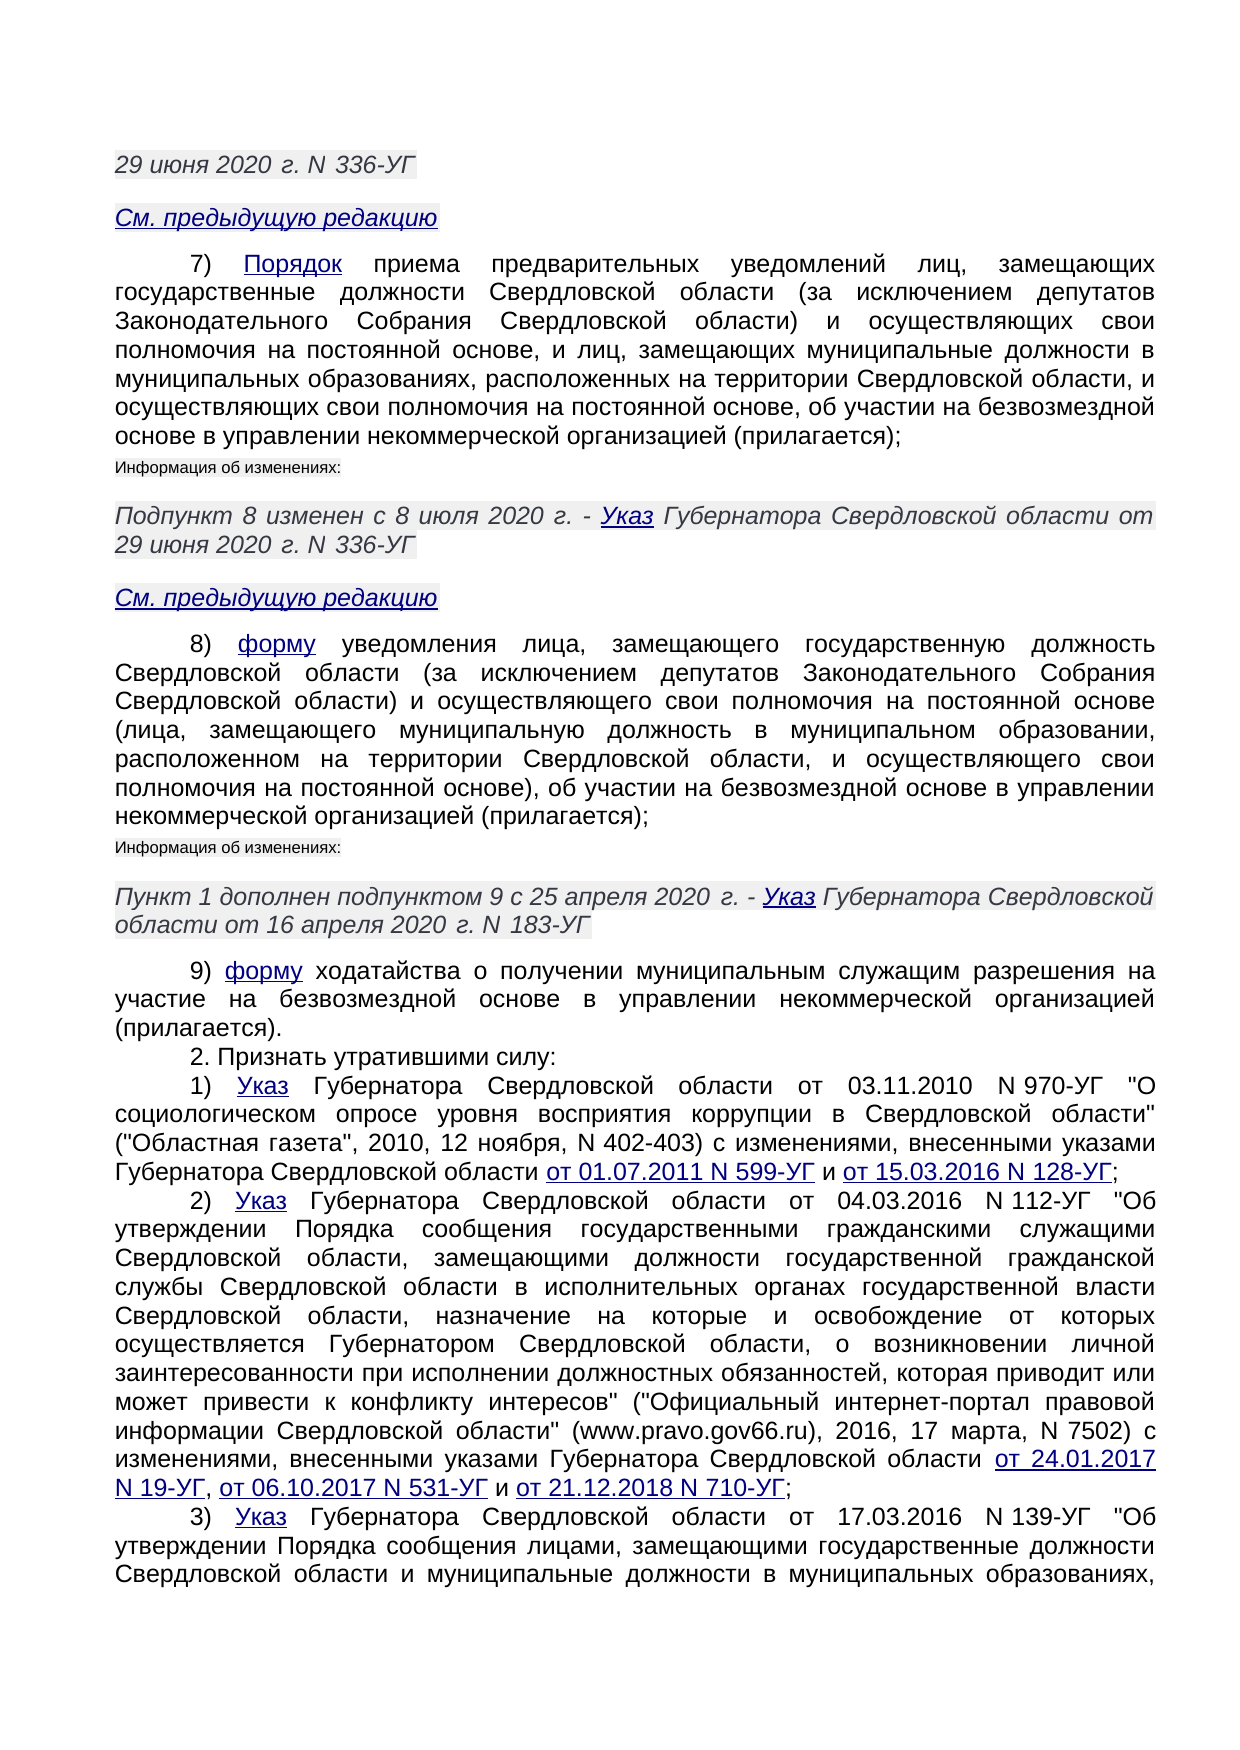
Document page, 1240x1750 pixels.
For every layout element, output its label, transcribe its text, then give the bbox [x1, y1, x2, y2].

text Информация об изменениях: [341, 458, 1156, 477]
text 3) Указ Губернатора Свердловской области от 17.03.2016 N 139-УГ "Об утверждении Порядка сообщения лицами, замещающими государственные должности Свердловской области и муниципальные должности в муниципальных образованиях, [114, 1502, 1156, 1588]
text 1) Указ Губернатора Свердловской области от 03.11.2010 N 970-УГ "О социологическом опросе уровня восприятия коррупции в Свердловской области" ("Областная газета", 2010, 12 ноября, N 402-403) с изменениями, внесенными указами Губернатора Свердловской области от 01.07.2011 N 599-УГ и от 15.03.2016 N 128-УГ; [114, 1071, 1156, 1186]
text См. предыдущую редакцию [440, 583, 1156, 612]
text Подпункт 7 изменен с 8 июля 2020 г. - Указ Губернатора Свердловской области от 29 июня 2020 г. N 336-УГ [417, 150, 1156, 179]
text Подпункт 8 изменен с 8 июля 2020 г. - Указ Губернатора Свердловской области от 29 июня 2020 г. N 336-УГ [417, 530, 1156, 559]
text 8) форму уведомления лица, замещающего государственную должность Свердловской области (за исключением депутатов Законодательного Собрания Свердловской области) и осуществляющего свои полномочия на постоянной основе (лица, замещающего муниципальную должность в муниципальном образовании, расположенном на территории Свердловской области, и осуществляющего свои полномочия на постоянной основе), об участии на безвозмездной основе в управлении некоммерческой организацией (прилагается); [114, 629, 1156, 830]
text 7) Порядок приема предварительных уведомлений лиц, замещающих государственные должности Свердловской области (за исключением депутатов Законодательного Собрания Свердловской области) и осуществляющих свои полномочия на постоянной основе, и лиц, замещающих муниципальные должности в муниципальных образованиях, расположенных на территории Свердловской области, и осуществляющих свои полномочия на постоянной основе, об участии на безвозмездной основе в управлении некоммерческой организацией (прилагается); [114, 249, 1156, 450]
text Пункт 1 дополнен подпунктом 9 с 25 апреля 2020 г. - Указ Губернатора Свердловской области от 16 апреля 2020 г. N 183-УГ [592, 910, 1156, 939]
text Информация об изменениях: [341, 838, 1156, 857]
text 9) форму ходатайства о получении муниципальным служащим разрешения на участие на безвозмездной основе в управлении некоммерческой организацией (прилагается). [114, 956, 1156, 1042]
text 2) Указ Губернатора Свердловской области от 04.03.2016 N 112-УГ "Об утверждении Порядка сообщения государственными гражданскими служащими Свердловской области, замещающими должности государственной гражданской службы Свердловской области в исполнительных органах государственной власти Свердловской области, назначение на которые и освобождение от которых осуществляется Губернатором Свердловской области, о возникновении личной заинтересованности при исполнении должностных обязанностей, которая приводит или может привести к конфликту интересов" ("Официальный интернет-портал правовой информации Свердловской области" (www.pravo.gov66.ru), 2016, 17 марта, N 7502) с изменениями, внесенными указами Губернатора Свердловской области от 24.01.2017 N 19-УГ, от 06.10.2017 N 531-УГ и от 21.12.2018 N 710-УГ; [114, 1186, 1156, 1502]
text 2. Признать утратившими силу: [114, 1042, 1156, 1071]
text См. предыдущую редакцию [440, 203, 1156, 232]
